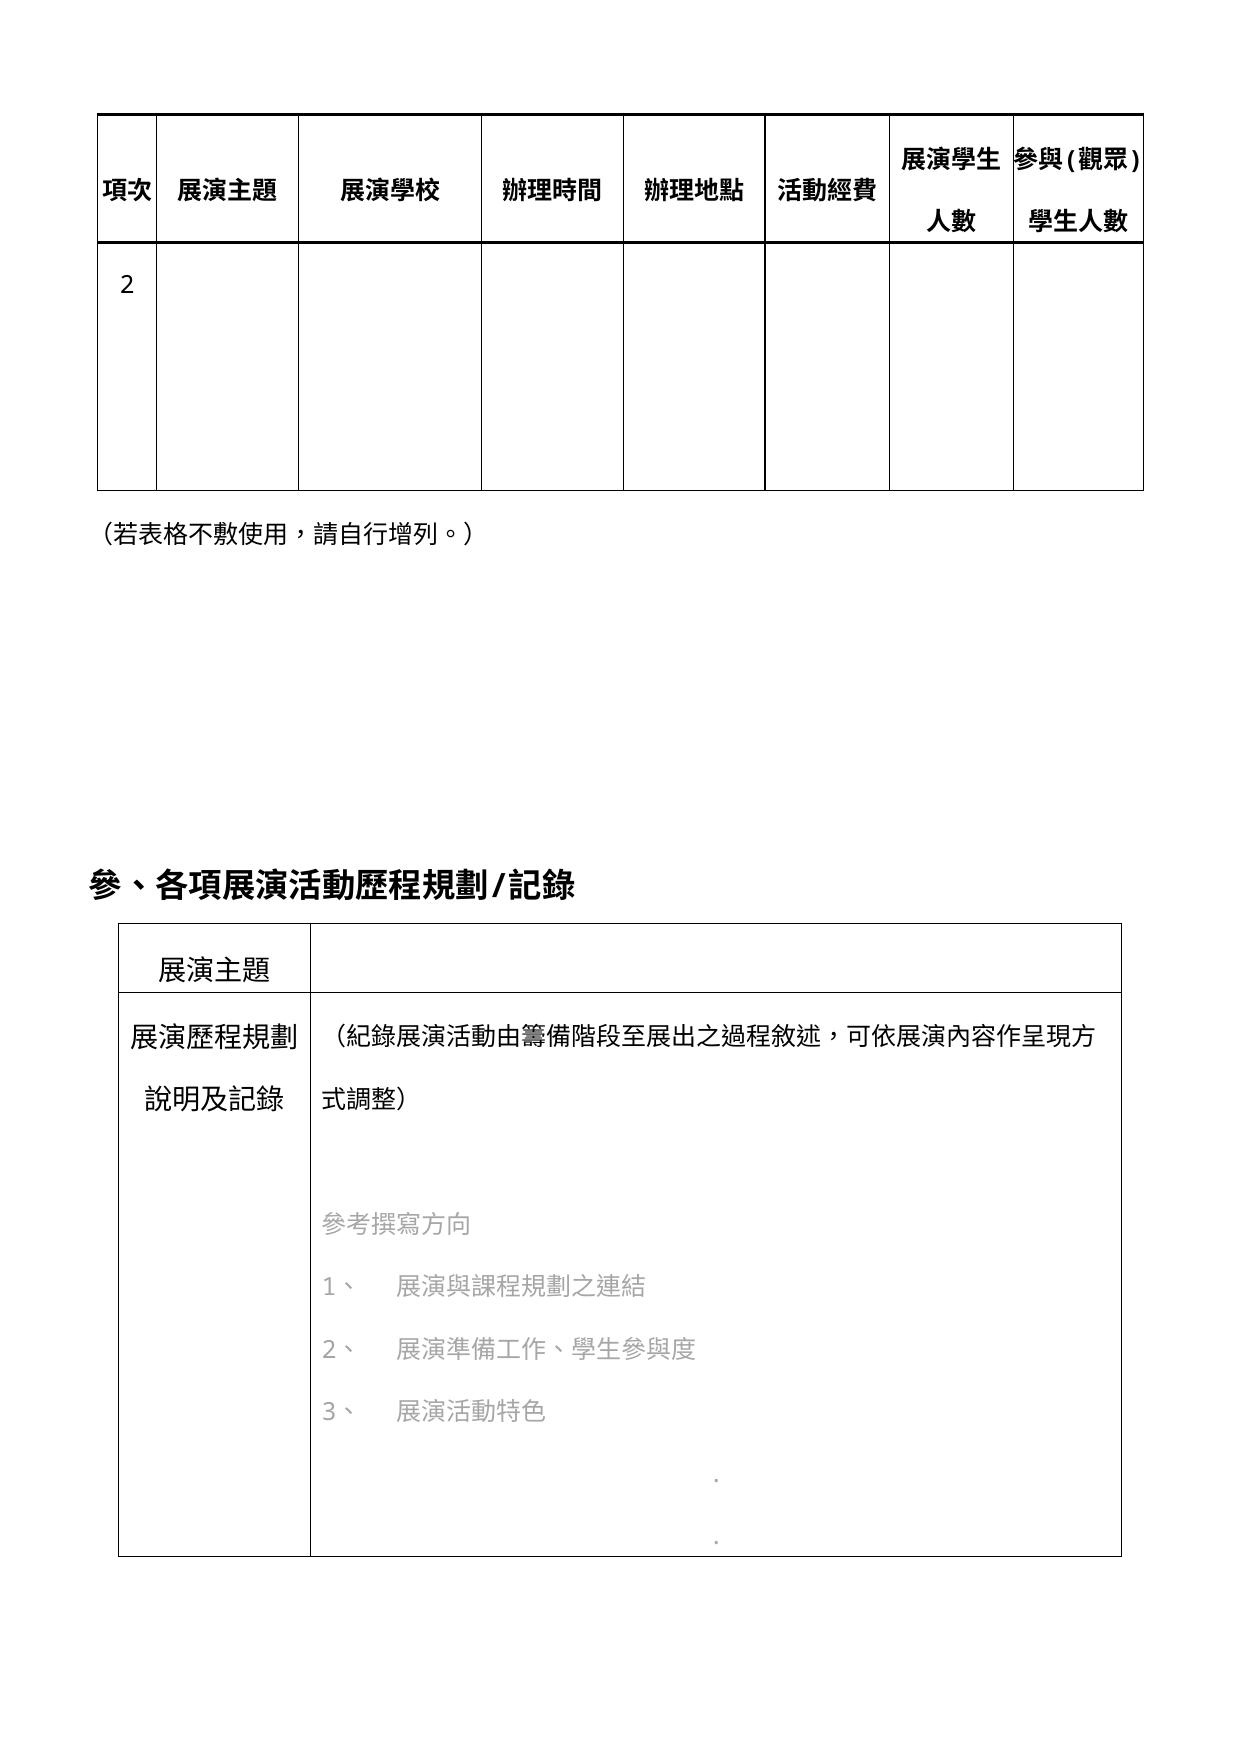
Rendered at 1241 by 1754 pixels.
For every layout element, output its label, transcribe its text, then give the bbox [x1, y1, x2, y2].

table_cell 展演歷程規劃說明及記錄 [119, 993, 310, 1556]
table_cell [624, 244, 764, 490]
table_cell 2 [98, 244, 156, 490]
table_cell [1014, 244, 1143, 490]
table_header 活動經費 [766, 116, 889, 241]
table_header 展演主題 [157, 116, 298, 241]
table_header 辦理時間 [482, 116, 623, 241]
table_header [311, 924, 1121, 992]
text （若表格不敷使用，請自行增列。） [89, 491, 1152, 554]
table_cell [482, 244, 623, 490]
table_cell [299, 244, 481, 490]
table_header 展演主題 [119, 924, 310, 992]
text 參、各項展演活動歷程規劃/記錄 [89, 841, 1152, 904]
table_header 辦理地點 [624, 116, 764, 241]
table_header 項次 [98, 116, 156, 241]
table_cell （紀錄展演活動由籌備階段至展出之過程敘述，可依展演內容作呈現方式調整） 參考撰寫方向 展演與課程規劃之連結 展演準備工作、學生參與度 展演活動特色 . . . . [311, 993, 1121, 1556]
table_header 展演學生 人數 [890, 116, 1013, 241]
table_cell [890, 244, 1013, 490]
table_cell [766, 244, 889, 490]
table_header 展演學校 [299, 116, 481, 241]
table_header 參與(觀眾) 學生人數 [1014, 116, 1143, 241]
table_cell [157, 244, 298, 490]
